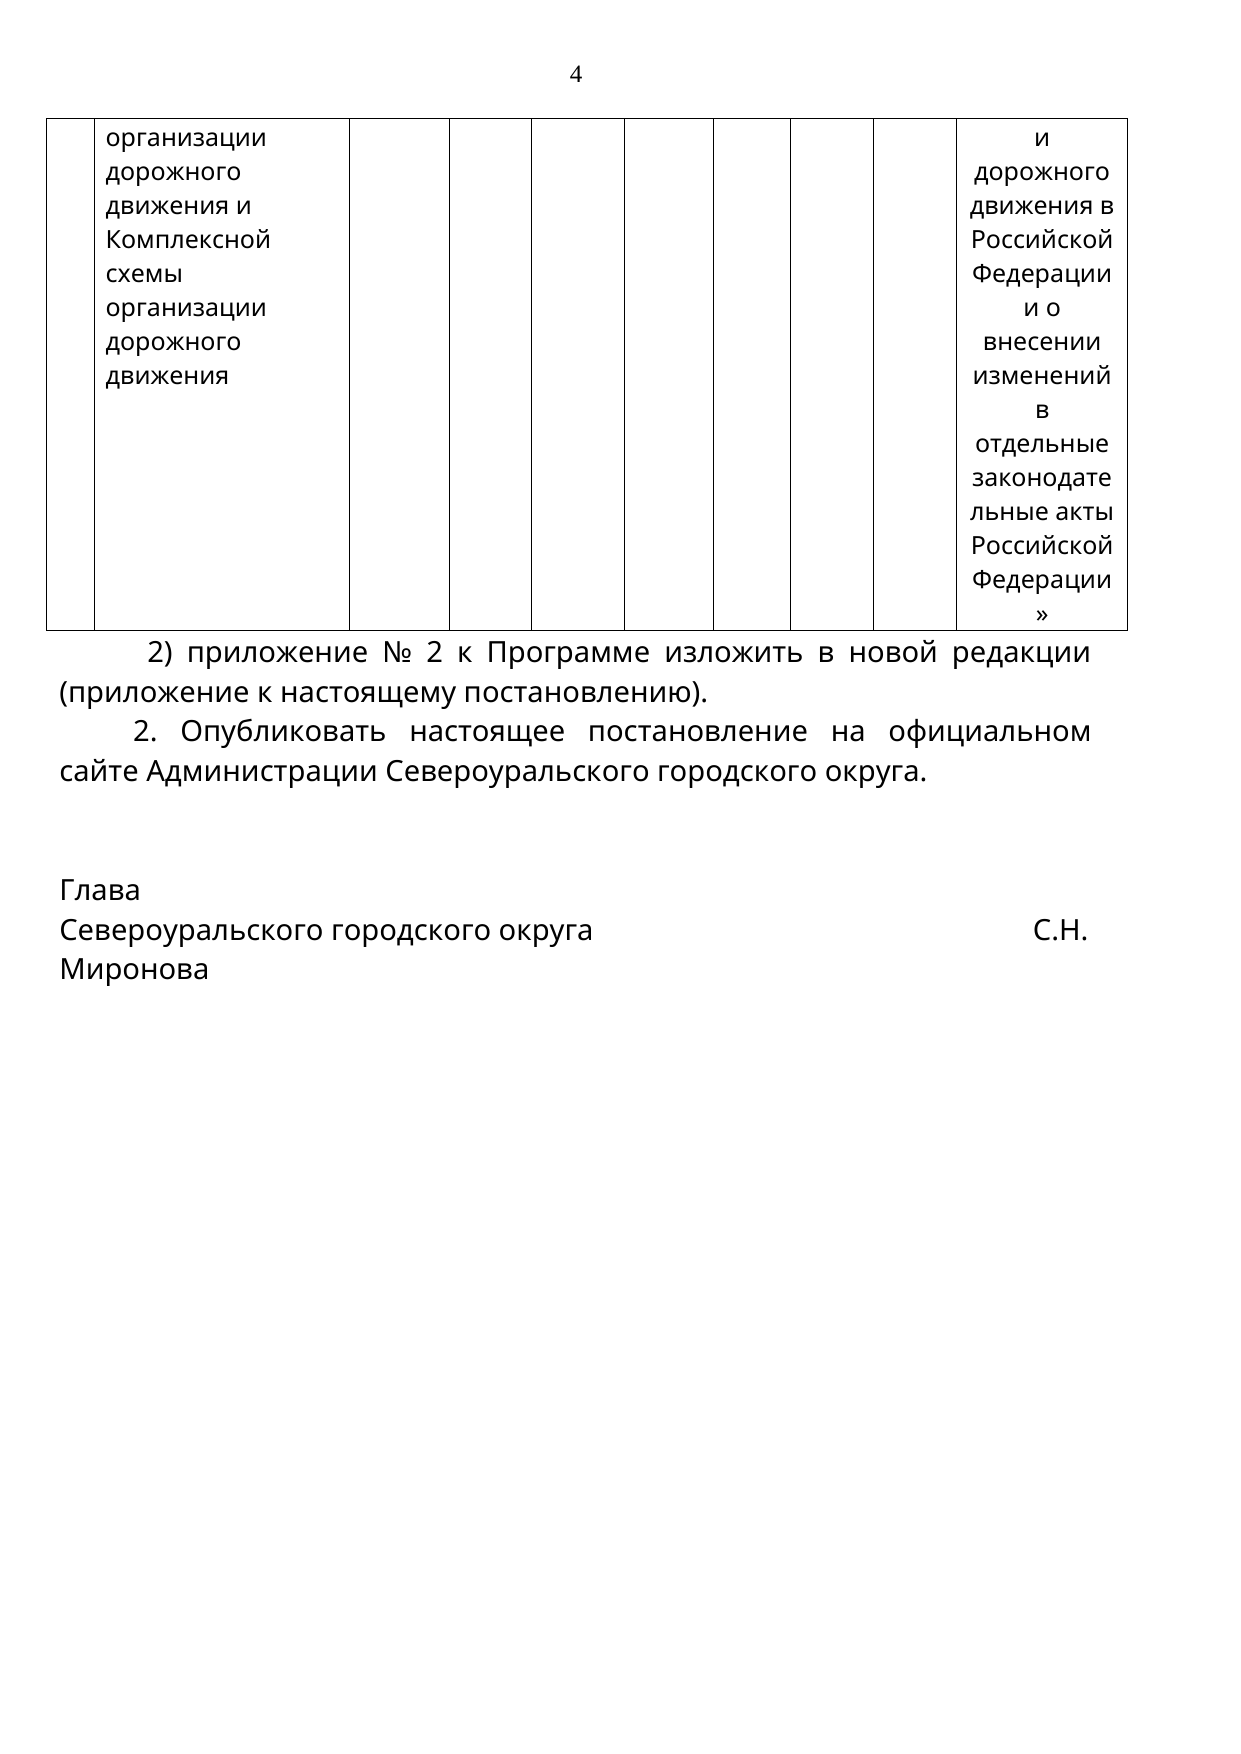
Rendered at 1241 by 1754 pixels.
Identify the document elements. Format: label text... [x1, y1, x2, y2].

text 2) приложение № 2 к Программе изложить в новой редакции (приложение к настоящему постановлению). [59, 631, 1092, 711]
table_cell [47, 119, 94, 630]
table_cell [714, 119, 790, 630]
table_cell [874, 119, 956, 630]
table_cell [532, 119, 624, 630]
table_cell [791, 119, 873, 630]
table_cell и дорожного движения в Российской Федерации и о внесении изменений в отдельные законодательные акты Российской Федерации» [957, 119, 1127, 630]
text 2. Опубликовать настоящее постановление на официальном сайте Администрации Североуральского городского округа. [59, 711, 1092, 790]
table_cell организации дорожного движения и Комплексной схемы организации дорожного движения [95, 119, 349, 630]
text Североуральского городского округа С.Н. Миронова [59, 909, 1092, 988]
table_cell [450, 119, 531, 630]
table_cell [350, 119, 449, 630]
text Глава [59, 869, 1092, 909]
table_cell [625, 119, 713, 630]
